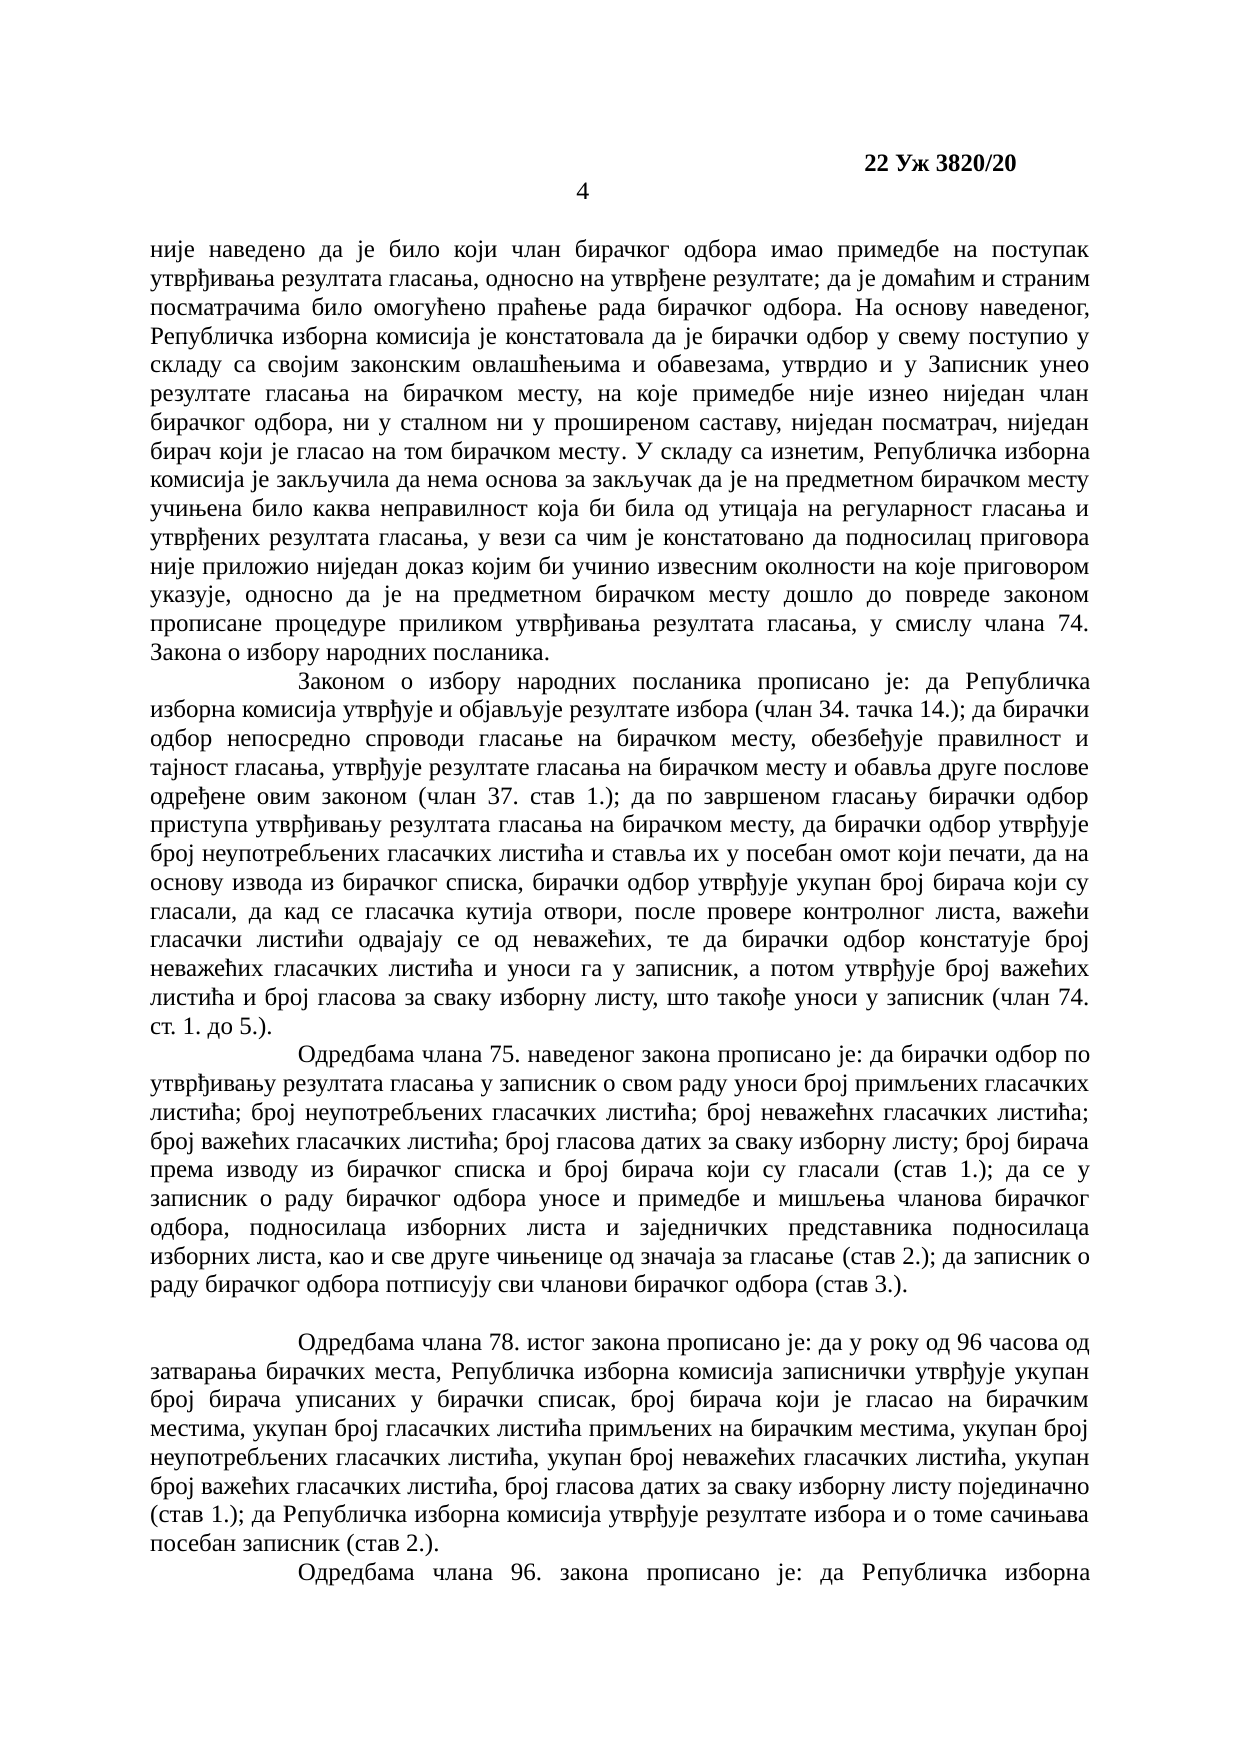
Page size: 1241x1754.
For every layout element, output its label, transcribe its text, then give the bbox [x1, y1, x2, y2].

text није наведено да је било који члан бирачког одбора имао примедбе на поступак утврђивања резултата гласања, односно на утврђене резултате; да је домаћим и страним посматрачима било омогућено праћење рада бирачког одбора. На основу наведеног, Републичка изборна комисија је констатовала да је бирачки одбор у свему поступио у складу са својим законским овлашћењима и обавезама, утврдио и у Записник унео резултате гласања на бирачком месту, на које примедбе није изнео ниједан члан бирачког одбора, ни у сталном ни у проширеном саставу, ниједан посматрач, ниједан бирач који је гласао на том бирачком месту. У складу са изнетим, Републичка изборна комисија је закључила да нема основа за закључак да је на предметном бирачком месту учињена било каква неправилност која би била од утицаја на регуларност гласања и утврђених резултата гласања, у вези са чим је констатовано да подносилац приговора није приложио ниједан доказ којим би учинио извесним околности на које приговором указује, односно да је на предметном бирачком месту дошло до повреде законом прописане процедуре приликом утврђивања резултата гласања, у смислу члана 74. Закона о избору народних посланика. [150, 234, 1090, 666]
text Одредбама члана 96. закона прописано је: да Републичка изборна [150, 1557, 1090, 1586]
text Одредбама члана 75. наведеног закона прописано је: да бирачки одбор по утврђивању резултата гласања у записник о свом раду уноси број примљених гласачких листића; број неупотребљених гласачких листића; број неважећнх гласачких листића; број важећих гласачких листића; број гласова датих за сваку изборну листу; број бирача према изводу из бирачког списка и број бирача који су гласали (став 1.); да се у записник о раду бирачког одбора уносе и примедбе и мишљења чланова бирачког одбора, подносилаца изборних листа и заједничких представника подносилаца изборних листа, као и све друге чињенице од значаја за гласање (став 2.); да записник о раду бирачког одбора потписују сви чланови бирачког одбора (став 3.). [150, 1039, 1090, 1298]
text Законом о избору народних посланика прописано је: да Републичка изборна комисија утврђује и објављује резултате избора (члан 34. тачка 14.); да бирачки одбор непосредно спроводи гласање на бирачком месту, обезбеђује правилност и тајност гласања, утврђује резултате гласања на бирачком месту и обавља друге послове одређене овим законом (члан 37. став 1.); да по завршеном гласању бирачки одбор приступа утврђивању резултата гласања на бирачком месту, да бирачки одбор утврђује број неупотребљених гласачких листића и ставља их у посебан омот који печати, да на основу извода из бирачког списка, бирачки одбор утврђује укупан број бирача који су гласали, да кад се гласачка кутија отвори, после провере контролног листа, важећи гласачки листићи одвајају се од неважећих, те да бирачки одбор констатује број неважећих гласачких листића и уноси га у записник, а потом утврђује број важећих листића и број гласова за сваку изборну листу, што такође уноси у записник (члан 74. ст. 1. до 5.). [150, 666, 1090, 1039]
text Одредбама члана 78. истог закона прописано је: да у року од 96 часова од затварања бирачких места, Републичка изборна комисија записнички утврђује укупан број бирача уписаних у бирачки списак, број бирача који је гласао на бирачким местима, укупан број гласачких листића примљених на бирачким местима, укупан број неупотребљених гласачких листића, укупан број неважећих гласачких листића, укупан број важећих гласачких листића, број гласова датих за сваку изборну листу појединачно (став 1.); да Републичка изборна комисија утврђује резултате избора и о томе сачињава посебан записник (став 2.). [150, 1298, 1090, 1557]
